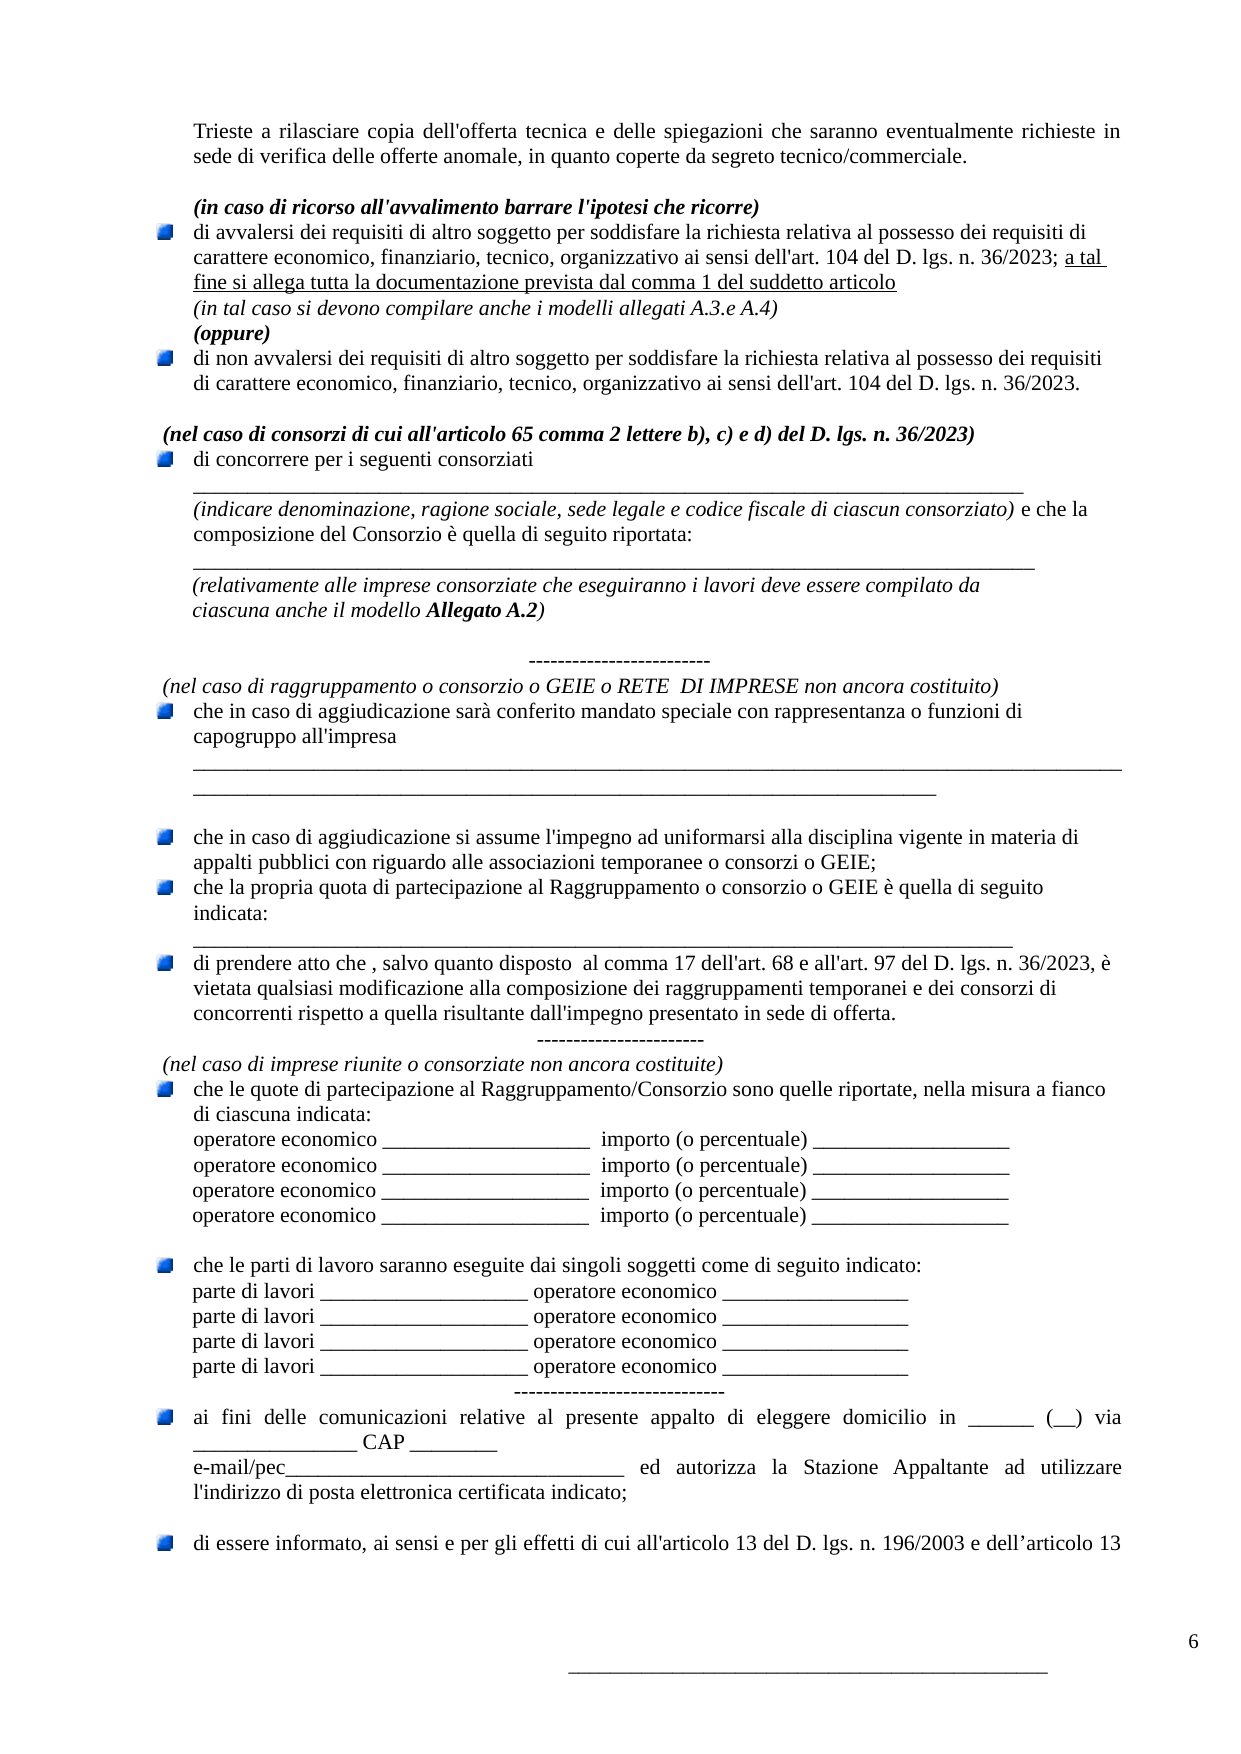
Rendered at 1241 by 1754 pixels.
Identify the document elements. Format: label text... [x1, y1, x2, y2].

list (oppure) [156, 320, 1123, 345]
list (indicare denominazione, ragione sociale, sede legale e codice fiscale di ciascun consorziato) e che la composizione del Consorzio è quella di seguito riportata: [156, 496, 1123, 547]
text ----------------------------- [118, 1378, 1123, 1404]
picture [156, 1257, 173, 1273]
list (in caso di ricorso all'avvalimento barrare l'ipotesi che ricorre) [156, 194, 1123, 219]
list _____________________________________________________________________________ [156, 547, 1123, 572]
picture [156, 879, 173, 895]
picture [156, 450, 173, 467]
picture [156, 954, 173, 971]
picture [156, 828, 173, 845]
list che la propria quota di partecipazione al Raggruppamento o consorzio o GEIE è quella di seguito indicata: [156, 874, 1123, 925]
text (nel caso di consorzi di cui all'articolo 65 comma 2 lettere b), c) e d) del D. lgs. n. 36/2023) [118, 421, 1123, 446]
list che in caso di aggiudicazione si assume l'impegno ad uniformarsi alla disciplina vigente in materia di appalti pubblici con riguardo alle associazioni temporanee o consorzi o GEIE; [156, 824, 1123, 874]
list operatore economico ___________________ importo (o percentuale) __________________ [156, 1126, 1123, 1152]
text ------------------------- [118, 647, 1123, 673]
text (relativamente alle imprese consorziate che eseguiranno i lavori deve essere compilato da ciascuna anche il modello Allegato A.2) [118, 572, 1123, 622]
text parte di lavori ___________________ operatore economico _________________ [118, 1278, 1123, 1303]
picture [156, 1408, 173, 1425]
list che in caso di aggiudicazione sarà conferito mandato speciale con rappresentanza o funzioni di capogruppo all'impresa _________________________________________________________________________________________________________________________________________________________ [156, 698, 1123, 799]
list di non avvalersi dei requisiti di altro soggetto per soddisfare la richiesta relativa al possesso dei requisiti di carattere economico, finanziario, tecnico, organizzativo ai sensi dell'art. 104 del D. lgs. n. 36/2023. [156, 345, 1123, 395]
picture [156, 349, 173, 366]
picture [156, 223, 173, 240]
list Trieste a rilasciare copia dell'offerta tecnica e delle spiegazioni che saranno eventualmente richieste in sede di verifica delle offerte anomale, in quanto coperte da segreto tecnico/commerciale. [156, 118, 1123, 168]
text operatore economico ___________________ importo (o percentuale) __________________ [118, 1177, 1123, 1202]
list che le quote di partecipazione al Raggruppamento/Consorzio sono quelle riportate, nella misura a fianco di ciascuna indicata: [156, 1076, 1123, 1126]
text parte di lavori ___________________ operatore economico _________________ [118, 1303, 1123, 1328]
text ----------------------- [118, 1026, 1123, 1051]
list ai fini delle comunicazioni relative al presente appalto di eleggere domicilio in ______ (__) via _______________ CAP ________ [156, 1404, 1123, 1454]
list che le parti di lavoro saranno eseguite dai singoli soggetti come di seguito indicato: [156, 1252, 1123, 1278]
list e-mail/pec_______________________________ ed autorizza la Stazione Appaltante ad utilizzare l'indirizzo di posta elettronica certificata indicato; [156, 1454, 1123, 1504]
text (nel caso di imprese riunite o consorziate non ancora costituite) [118, 1051, 1123, 1076]
list operatore economico ___________________ importo (o percentuale) __________________ [156, 1152, 1123, 1177]
text operatore economico ___________________ importo (o percentuale) __________________ [118, 1202, 1123, 1227]
list di essere informato, ai sensi e per gli effetti di cui all'articolo 13 del D. lgs. n. 196/2003 e dell’articolo 13 [156, 1530, 1123, 1555]
list di prendere atto che , salvo quanto disposto al comma 17 dell'art. 68 e all'art. 97 del D. lgs. n. 36/2023, è vietata qualsiasi modificazione alla composizione dei raggruppamenti temporanei e dei consorzi di concorrenti rispetto a quella risultante dall'impegno presentato in sede di offerta. [156, 950, 1123, 1026]
picture [156, 1080, 173, 1097]
list di avvalersi dei requisiti di altro soggetto per soddisfare la richiesta relativa al possesso dei requisiti di carattere economico, finanziario, tecnico, organizzativo ai sensi dell'art. 104 del D. lgs. n. 36/2023; a tal fine si allega tutta la documentazione prevista dal comma 1 del suddetto articolo [156, 219, 1123, 294]
picture [156, 1534, 173, 1551]
text parte di lavori ___________________ operatore economico _________________ [118, 1353, 1123, 1378]
list (in tal caso si devono compilare anche i modelli allegati A.3.e A.4) [156, 294, 1123, 320]
list di concorrere per i seguenti consorziati ____________________________________________________________________________ [156, 446, 1123, 496]
text parte di lavori ___________________ operatore economico _________________ [118, 1328, 1123, 1353]
text (nel caso di raggruppamento o consorzio o GEIE o RETE DI IMPRESE non ancora costituito) [118, 673, 1123, 698]
picture [156, 702, 173, 719]
list ___________________________________________________________________________ [156, 925, 1123, 950]
